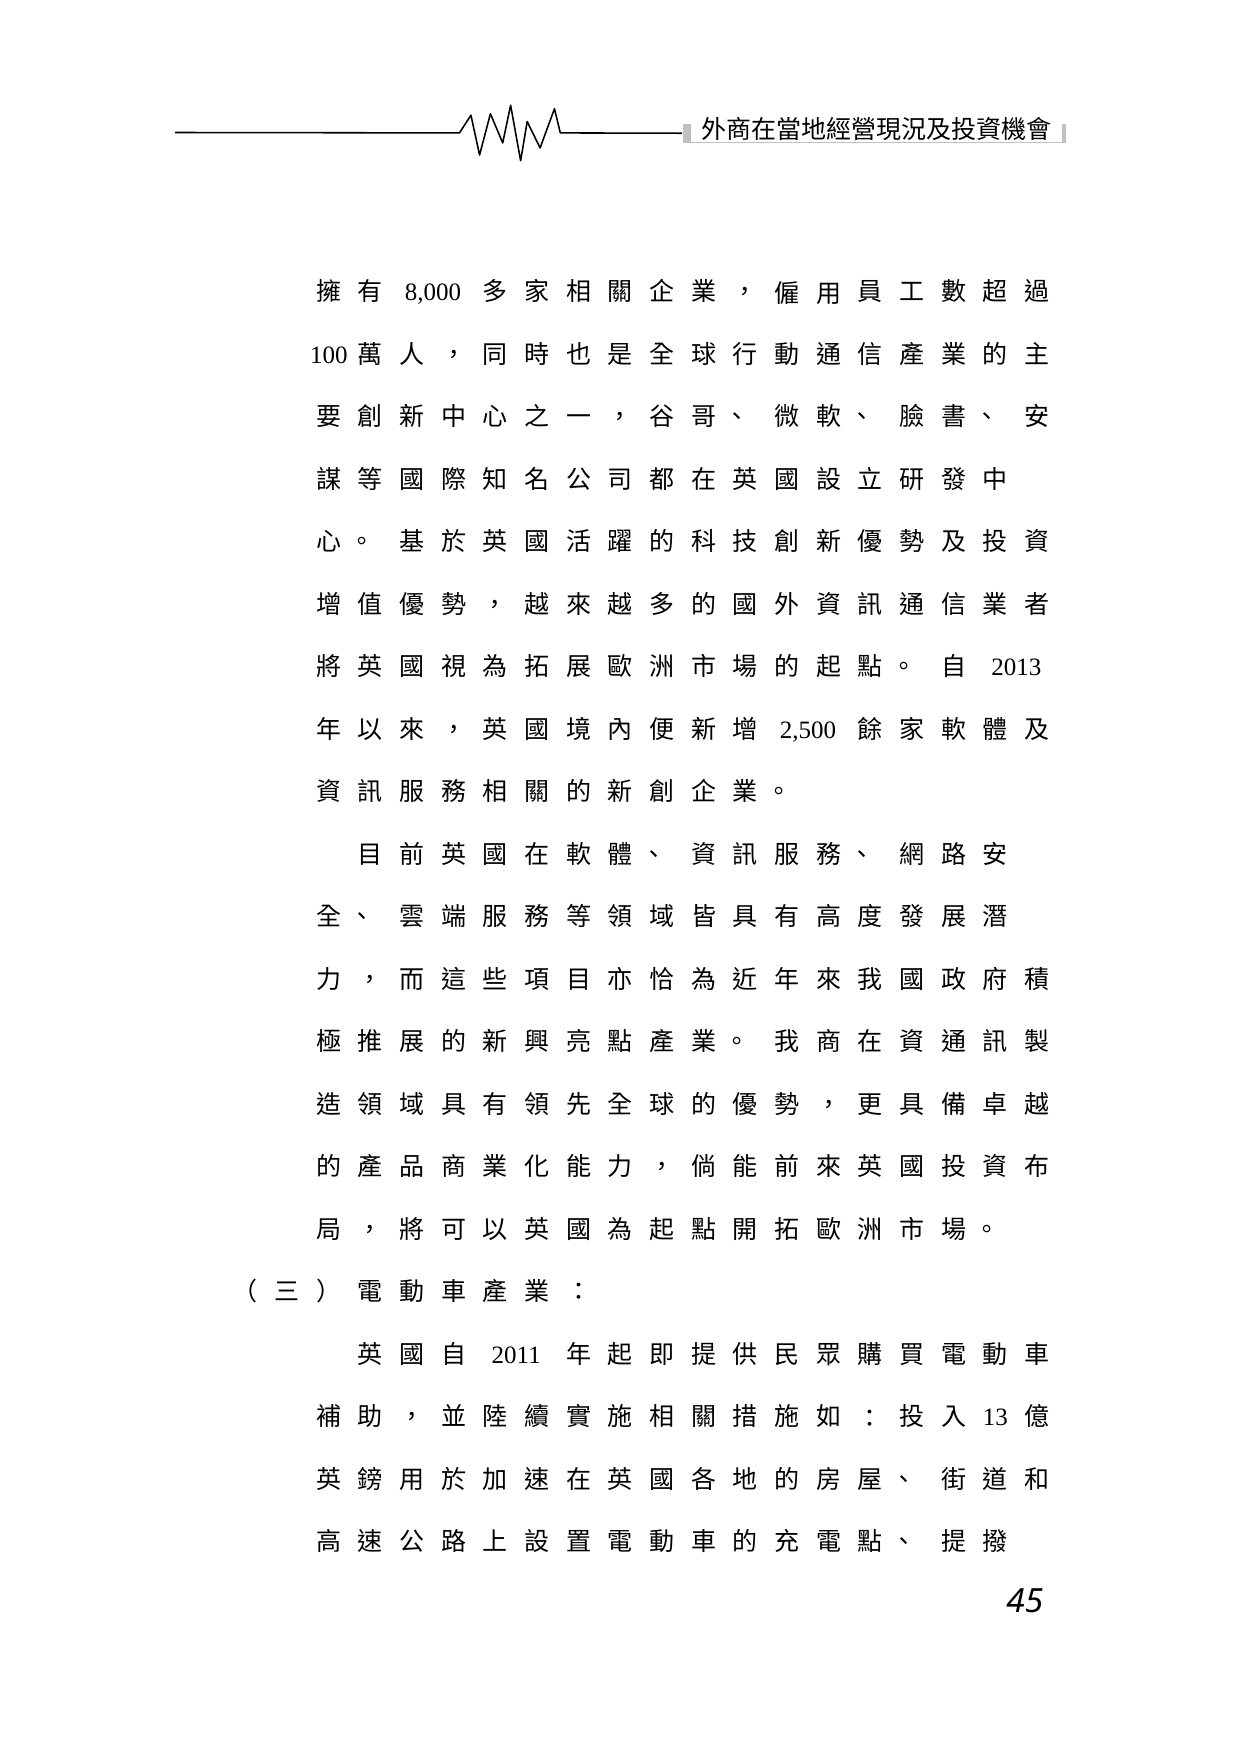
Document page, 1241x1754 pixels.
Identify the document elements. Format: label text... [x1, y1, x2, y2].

text 英國自2011年起即提供民眾購買電動車補助，並陸續實施相關措施如：投入13億英鎊用於加速在英國各地的房屋、街道和高速公路上設置電動車的充電點、提撥 [281, 1313, 1058, 1563]
text 擁有8,000多家相關企業，僱用員工數超過100萬人，同時也是全球行動通信產業的主要創新中心之一，谷哥、微軟、臉書、安謀等國際知名公司都在英國設立研發中心。基於英國活躍的科技創新優勢及投資增值優勢，越來越多的國外資訊通信業者將英國視為拓展歐洲市場的起點。自2013年以來，英國境內便新增2,500餘家軟體及資訊服務相關的新創企業。 [281, 250, 1058, 813]
text 目前英國在軟體、資訊服務、網路安全、雲端服務等領域皆具有高度發展潛力，而這些項目亦恰為近年來我國政府積極推展的新興亮點產業。我商在資通訊製造領域具有領先全球的優勢，更具備卓越的產品商業化能力，倘能前來英國投資布局，將可以英國為起點開拓歐洲市場。 [281, 813, 1058, 1250]
text （三）電動車產業： [207, 1250, 1058, 1313]
